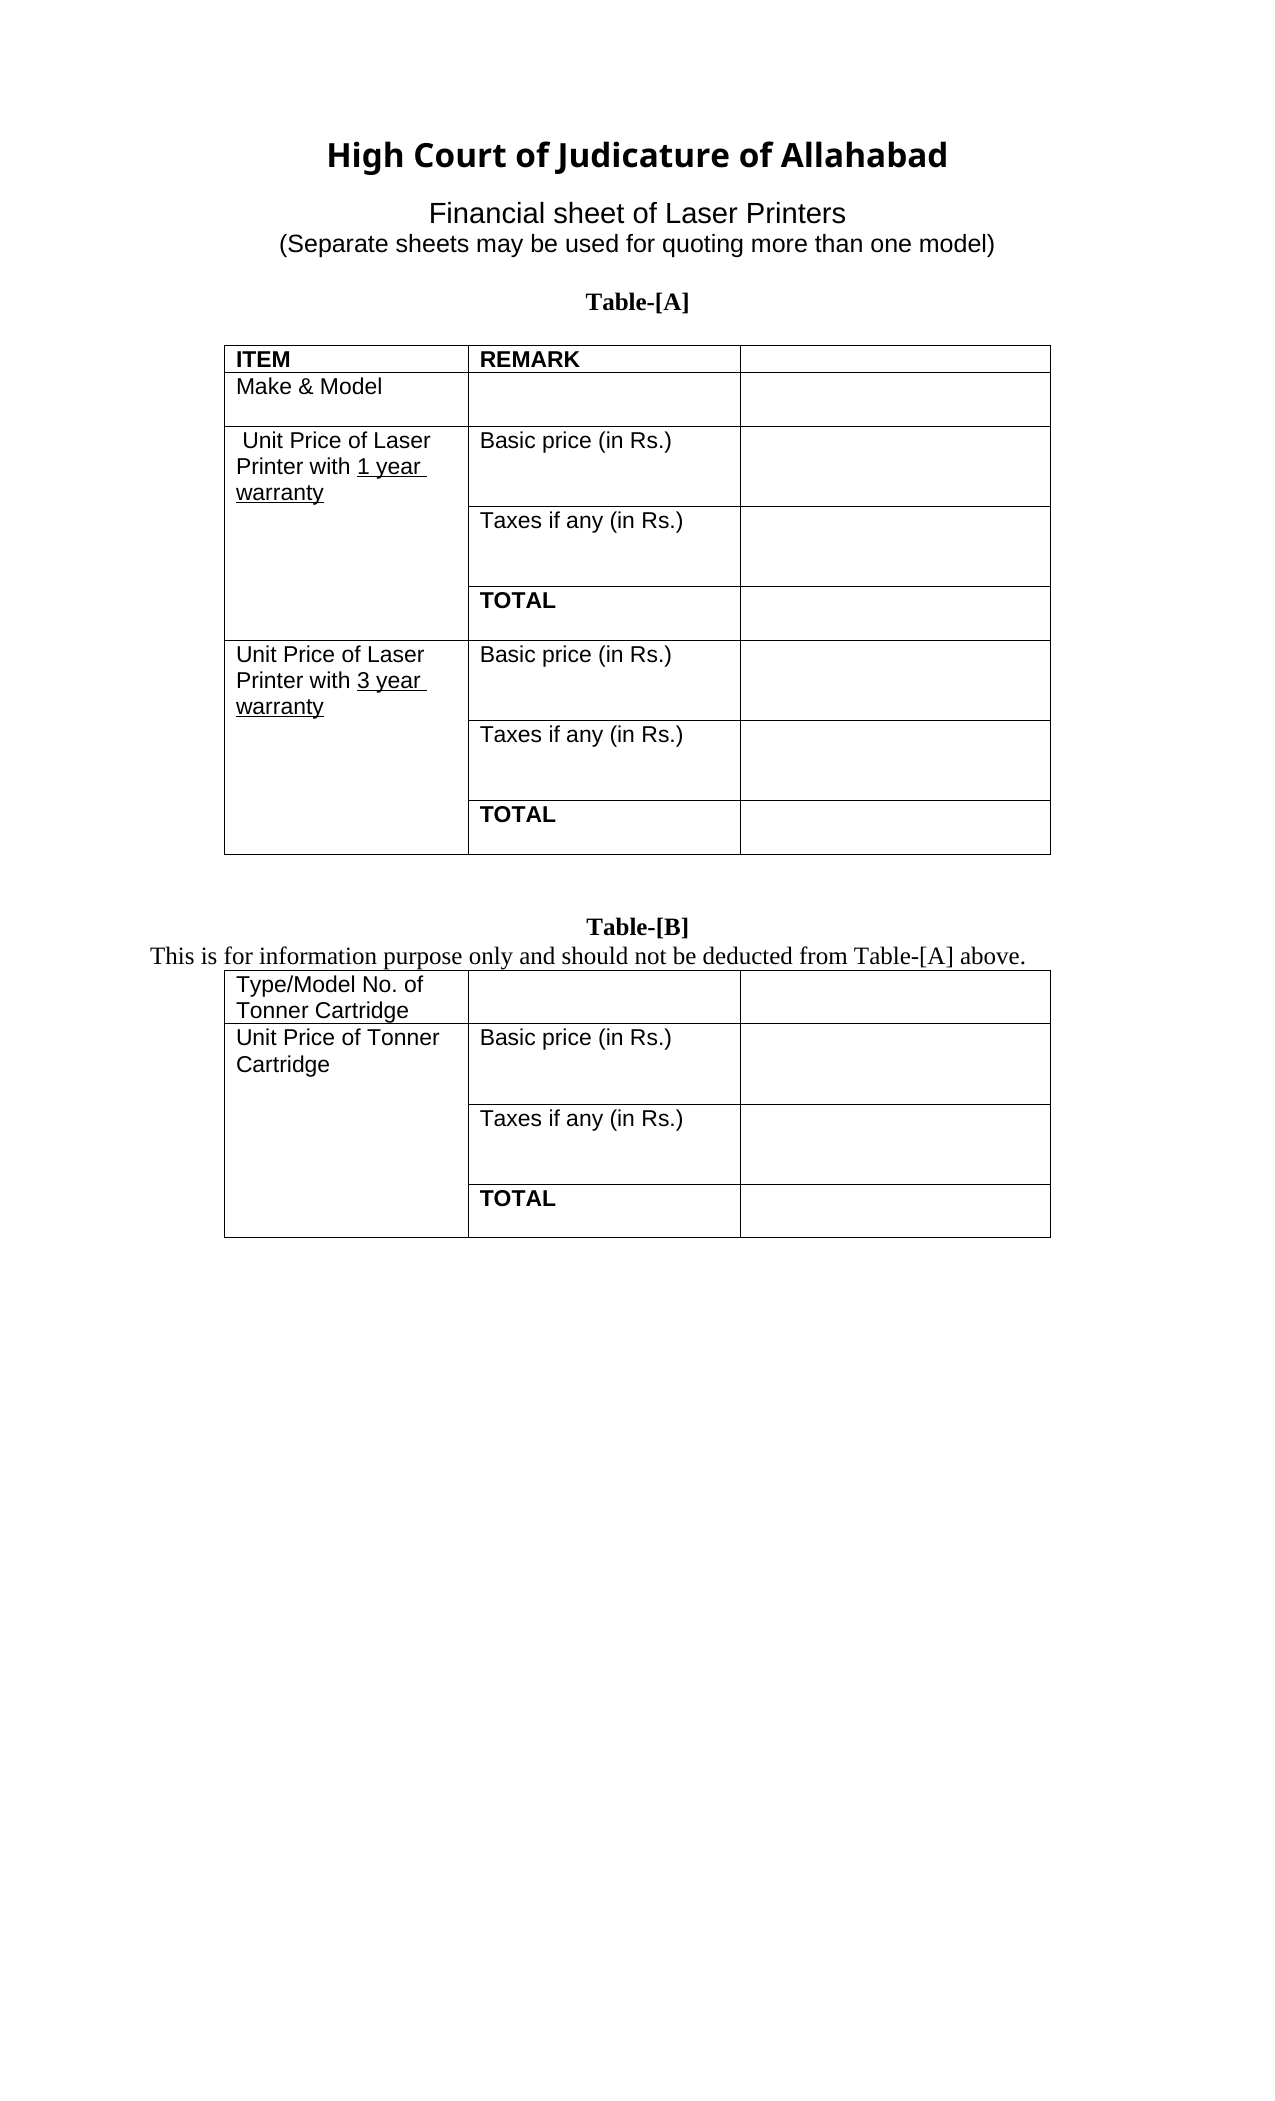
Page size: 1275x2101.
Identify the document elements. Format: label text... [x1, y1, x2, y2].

table_header [741, 346, 1050, 372]
text Table-[B] [150, 912, 1125, 941]
table_cell [741, 801, 1050, 853]
text High Court of Judicature of Allahabad [150, 131, 1125, 177]
table_cell [741, 1185, 1050, 1237]
table_cell [741, 641, 1050, 720]
table_cell [741, 427, 1050, 506]
table_cell [741, 1024, 1050, 1103]
table_cell Basic price (in Rs.) [469, 1024, 740, 1103]
table_cell TOTAL [469, 1185, 740, 1237]
table_header [469, 971, 740, 1023]
table_cell TOTAL [469, 587, 740, 639]
table_cell [741, 587, 1050, 639]
table_cell Unit Price of Laser Printer with 3 year warranty [225, 641, 468, 853]
table_cell Basic price (in Rs.) [469, 427, 740, 506]
text Table-[A] [150, 287, 1125, 316]
table_cell Unit Price of Tonner Cartridge [225, 1024, 468, 1237]
text This is for information purpose only and should not be deducted from Table-[A] above. [150, 941, 1125, 969]
table_cell [741, 373, 1050, 426]
table_cell Taxes if any (in Rs.) [469, 507, 740, 586]
table_cell TOTAL [469, 801, 740, 853]
table_header Type/Model No. of Tonner Cartridge [225, 971, 468, 1023]
table_cell Make & Model [225, 373, 468, 426]
table_cell Taxes if any (in Rs.) [469, 721, 740, 800]
subtitle Financial sheet of Laser Printers [150, 196, 1125, 229]
table_header ITEM [225, 346, 468, 372]
table_cell [741, 1105, 1050, 1183]
table_cell Taxes if any (in Rs.) [469, 1105, 740, 1183]
table_header REMARK [469, 346, 740, 372]
table_header [741, 971, 1050, 1023]
table_cell [741, 507, 1050, 586]
table_cell [741, 721, 1050, 800]
table_cell Basic price (in Rs.) [469, 641, 740, 720]
table_cell Unit Price of Laser Printer with 1 year warranty [225, 427, 468, 639]
text (Separate sheets may be used for quoting more than one model) [150, 229, 1125, 258]
table_cell [469, 373, 740, 426]
